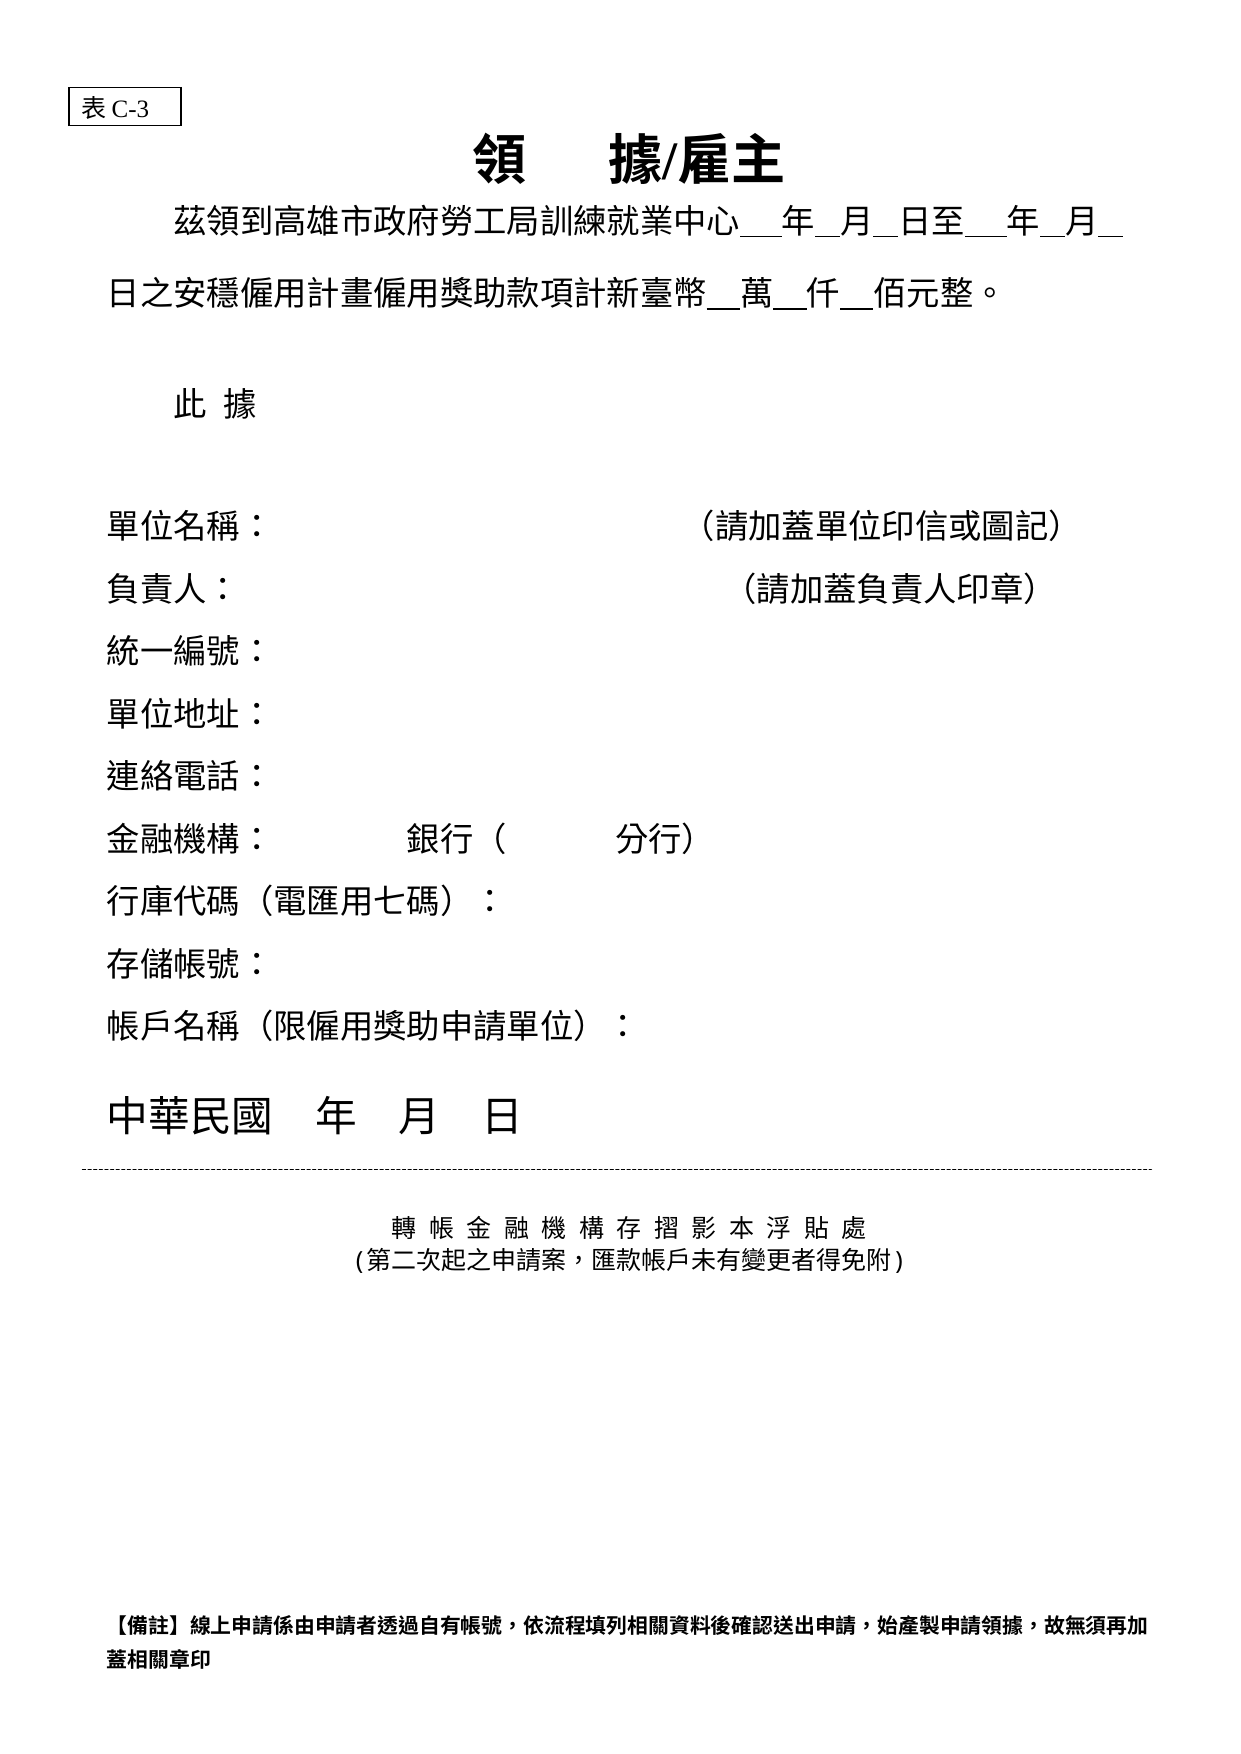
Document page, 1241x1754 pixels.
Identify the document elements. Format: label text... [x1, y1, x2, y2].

text 行庫代碼（電匯用七碼）： [106, 863, 1152, 926]
text 金融機構： 銀行（ 分行） [106, 801, 1152, 863]
text 連絡電話： [106, 738, 1152, 801]
text 存儲帳號： [106, 926, 1152, 988]
text 此 據 [106, 378, 1152, 426]
text 中華民國 年 月 日 [106, 1088, 1152, 1143]
text 表C-3 [81, 88, 169, 125]
text 茲領到高雄市政府勞工局訓練就業中心 年 月 日至 年 月 日之安穩僱用計畫僱用獎助款項計新臺幣 萬 仟 佰元整。 [106, 195, 1152, 315]
text 轉 帳 金 融 機 構 存 摺 影 本 浮 貼 處 [106, 1218, 1152, 1243]
text 帳戶名稱（限僱用獎助申請單位）： [106, 988, 1152, 1051]
text 負責人： （請加蓋負責人印章） [106, 551, 1152, 613]
text (第二次起之申請案，匯款帳戶未有變更者得免附) [106, 1243, 1152, 1276]
text 【備註】線上申請係由申請者透過自有帳號，依流程填列相關資料後確認送出申請，始產製申請領據，故無須再加蓋相關章印 [106, 1607, 1152, 1674]
text 單位地址： [106, 676, 1152, 738]
text 單位名稱： （請加蓋單位印信或圖記） [106, 488, 1152, 551]
text 領 據/雇主 [106, 116, 1152, 195]
text 統一編號： [106, 613, 1152, 676]
